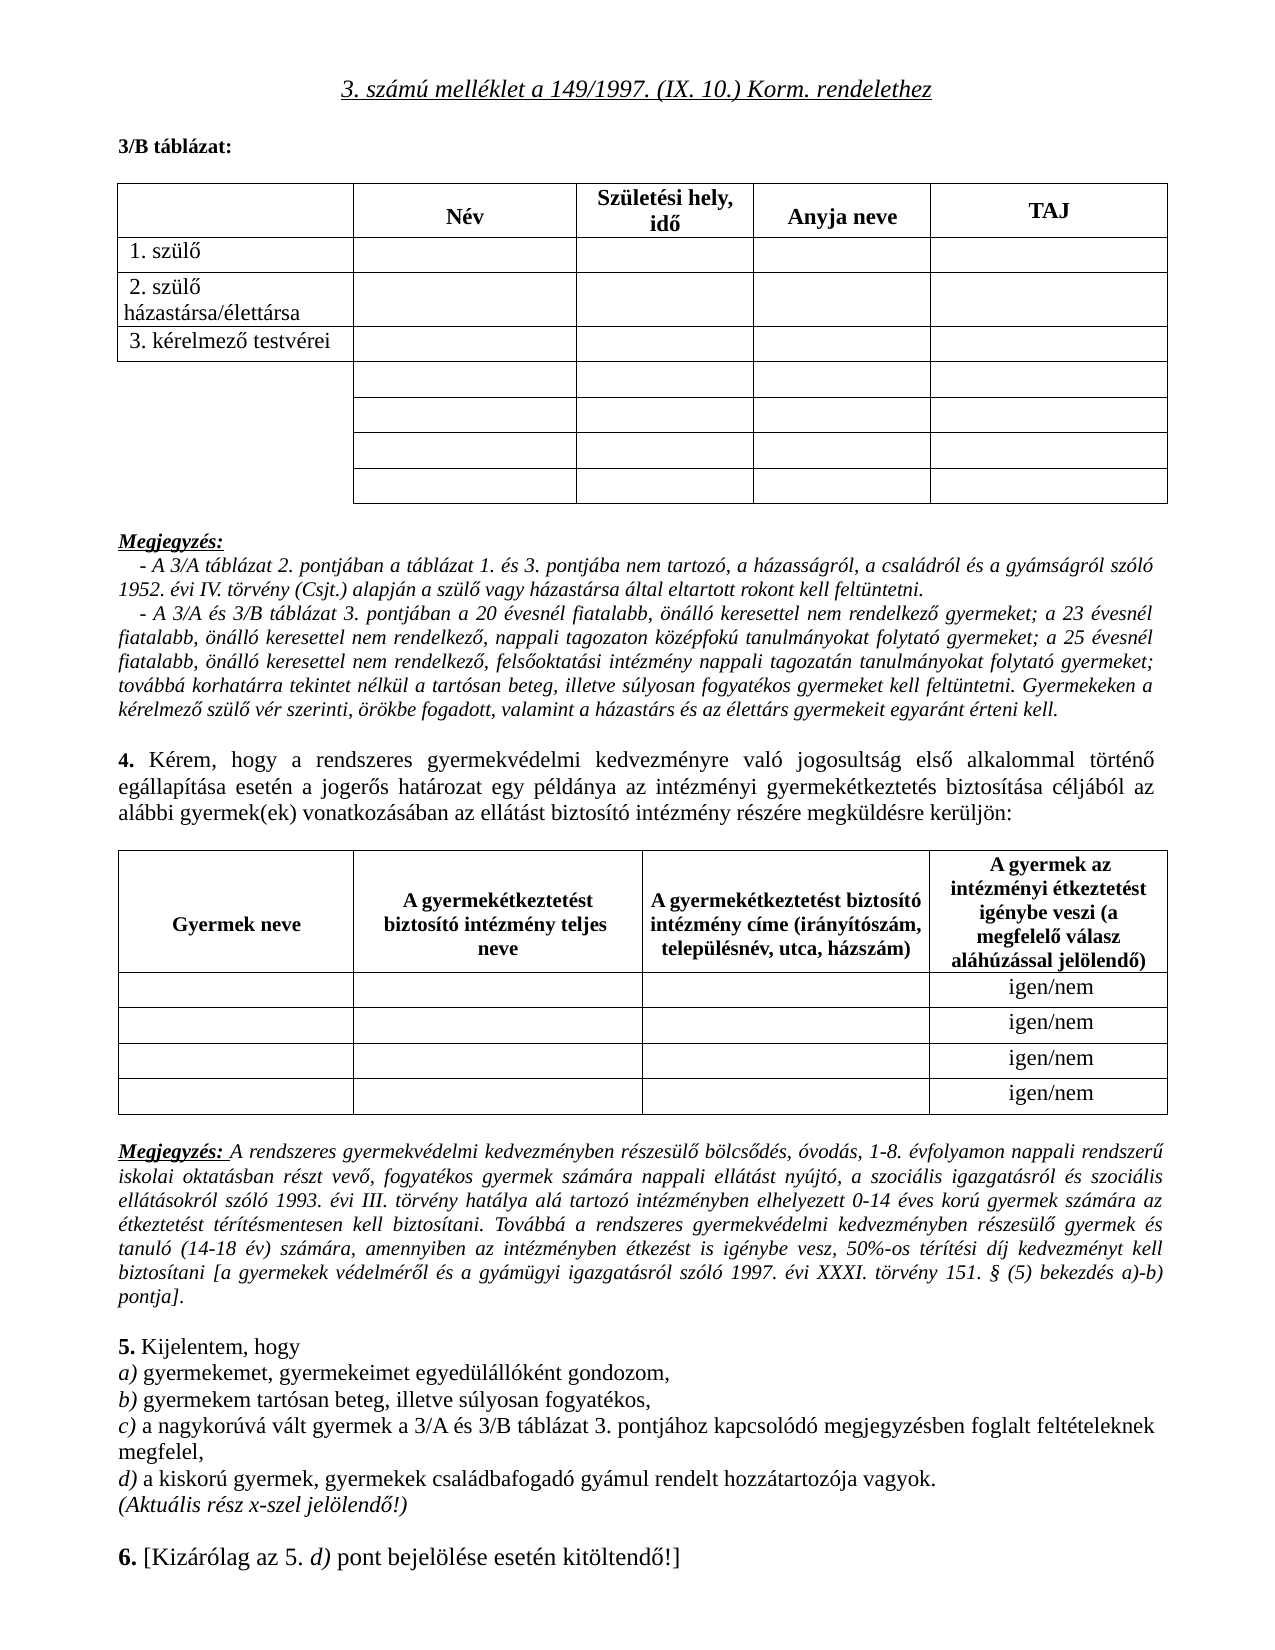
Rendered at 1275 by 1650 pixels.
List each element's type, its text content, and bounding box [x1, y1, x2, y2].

table_header Születési hely, idő [577, 184, 753, 237]
table_header A gyermekétkeztetést biztosító intézmény címe (irányítószám, településnév, utca, házszám) [643, 851, 929, 972]
table_cell [944, 469, 1032, 503]
table_cell [931, 469, 944, 503]
table_cell [1032, 327, 1167, 361]
table_cell [577, 238, 753, 272]
table_cell [754, 469, 930, 503]
table_cell [1032, 433, 1167, 467]
table_cell [754, 238, 930, 272]
table_cell [754, 362, 930, 397]
table_cell 3. kérelmező testvérei [118, 327, 353, 361]
table_cell [577, 327, 753, 361]
table_cell [944, 273, 1032, 326]
text 3/B táblázat: [118, 134, 1157, 158]
table_cell [944, 362, 1032, 397]
table_cell [577, 273, 753, 326]
table_cell [354, 362, 576, 397]
table_cell [354, 273, 576, 326]
table_cell [118, 397, 353, 432]
text (Aktuális rész x-szel jelölendő!) [118, 1491, 1157, 1517]
table_cell [944, 327, 1032, 361]
table_cell [577, 362, 753, 397]
text 4. Kérem, hogy a rendszeres gyermekvédelmi kedvezményre való jogosultság első alkalommal történő egállapítása esetén a jogerős határozat egy példánya az intézményi gyermekétkeztetés biztosítása céljából az alábbi gyermek(ek) vonatkozásában az ellátást biztosító intézmény részére megküldésre kerüljön: [118, 746, 1157, 825]
text 6. [Kizárólag az 5. d) pont bejelölése esetén kitöltendő!] [118, 1542, 1157, 1571]
table_cell [1032, 398, 1167, 432]
table_cell [1032, 273, 1167, 326]
table_cell [354, 469, 576, 503]
table_cell [931, 433, 944, 467]
table_header Gyermek neve [119, 851, 353, 972]
table_cell [354, 973, 642, 1007]
table_cell [944, 398, 1032, 432]
text b) gyermekem tartósan beteg, illetve súlyosan fogyatékos, [118, 1386, 1157, 1412]
table_cell [119, 973, 353, 1007]
table_cell [119, 1044, 353, 1078]
table_cell [118, 468, 353, 503]
table_cell [1032, 469, 1167, 503]
table_cell [931, 273, 944, 326]
table_cell [577, 433, 753, 467]
table_cell [119, 1008, 353, 1043]
table_cell [754, 398, 930, 432]
table_header TAJ [931, 184, 1167, 237]
table_cell igen/nem [930, 1079, 1167, 1113]
table_cell [931, 362, 944, 397]
text - A 3/A és 3/B táblázat 3. pontjában a 20 évesnél fiatalabb, önálló keresettel nem rendelkező gyermeket; a 23 évesnél fiatalabb, önálló keresettel nem rendelkező, nappali tagozaton középfokú tanulmányokat folytató gyermeket; a 25 évesnél fiatalabb, önálló keresettel nem rendelkező, felsőoktatási intézmény nappali tagozatán tanulmányokat folytató gyermeket; továbbá korhatárra tekintet nélkül a tartósan beteg, illetve súlyosan fogyatékos gyermeket kell feltüntetni. Gyermekeken a kérelmező szülő vér szerinti, örökbe fogadott, valamint a házastárs és az élettárs gyermekeit egyaránt érteni kell. [118, 601, 1157, 721]
table_cell [643, 1008, 929, 1043]
table_header A gyermekétkeztetést biztosító intézmény teljes neve [354, 851, 642, 972]
text Megjegyzés: [118, 529, 1157, 553]
table_cell igen/nem [930, 1008, 1167, 1043]
table_cell [354, 238, 576, 272]
table_cell 1. szülő [118, 238, 353, 272]
table_cell [577, 469, 753, 503]
table_cell [931, 398, 944, 432]
table_cell [944, 433, 1032, 467]
table_cell [754, 327, 930, 361]
table_cell [118, 362, 353, 397]
table_cell [118, 432, 353, 467]
table_cell [931, 238, 944, 272]
table_header Anyja neve [754, 184, 930, 237]
table_cell [643, 973, 929, 1007]
text Megjegyzés: A rendszeres gyermekvédelmi kedvezményben részesülő bölcsődés, óvodás, 1-8. évfolyamon nappali rendszerű iskolai oktatásban részt vevő, fogyatékos gyermek számára nappali ellátást nyújtó, a szociális igazgatásról és szociális ellátásokról szóló 1993. évi III. törvény hatálya alá tartozó intézményben elhelyezett 0-14 éves korú gyermek számára az étkeztetést térítésmentesen kell biztosítani. Továbbá a rendszeres gyermekvédelmi kedvezményben részesülő gyermek és tanuló (14-18 év) számára, amennyiben az intézményben étkezést is igénybe vesz, 50%-os térítési díj kedvezményt kell biztosítani [a gyermekek védelméről és a gyámügyi igazgatásról szóló 1997. évi XXXI. törvény 151. § (5) bekezdés a)-b) pontja]. [118, 1139, 1167, 1308]
table_header A gyermek az intézményi étkeztetést igénybe veszi (a megfelelő válasz aláhúzással jelölendő) [930, 851, 1167, 972]
table_cell [354, 1008, 642, 1043]
table_cell [754, 433, 930, 467]
table_cell [1032, 362, 1167, 397]
text c) a nagykorúvá vált gyermek a 3/A és 3/B táblázat 3. pontjához kapcsolódó megjegyzésben foglalt feltételeknek megfelel, [118, 1412, 1157, 1465]
table_cell [1032, 238, 1167, 272]
table_cell [354, 1079, 642, 1113]
table_cell [944, 238, 1032, 272]
table_cell [119, 1079, 353, 1113]
table_cell [577, 398, 753, 432]
table_cell 2. szülő házastársa/élettársa [118, 273, 353, 326]
table_cell [354, 398, 576, 432]
table_cell igen/nem [930, 1044, 1167, 1078]
table_cell igen/nem [930, 973, 1167, 1007]
table_cell [643, 1044, 929, 1078]
table_header [118, 184, 353, 237]
table_cell [354, 327, 576, 361]
table_cell [354, 1044, 642, 1078]
table_header Név [354, 184, 576, 237]
text a) gyermekemet, gyermekeimet egyedülállóként gondozom, [118, 1359, 1157, 1386]
table_cell [643, 1079, 929, 1113]
text 5. Kijelentem, hogy [118, 1333, 1157, 1359]
table_cell [354, 433, 576, 467]
text d) a kiskorú gyermek, gyermekek családbafogadó gyámul rendelt hozzátartozója vagyok. [118, 1465, 1157, 1491]
text - A 3/A táblázat 2. pontjában a táblázat 1. és 3. pontjába nem tartozó, a házasságról, a családról és a gyámságról szóló 1952. évi IV. törvény (Csjt.) alapján a szülő vagy házastársa által eltartott rokont kell feltüntetni. [118, 553, 1157, 601]
table_cell [931, 327, 944, 361]
table_cell [754, 273, 930, 326]
